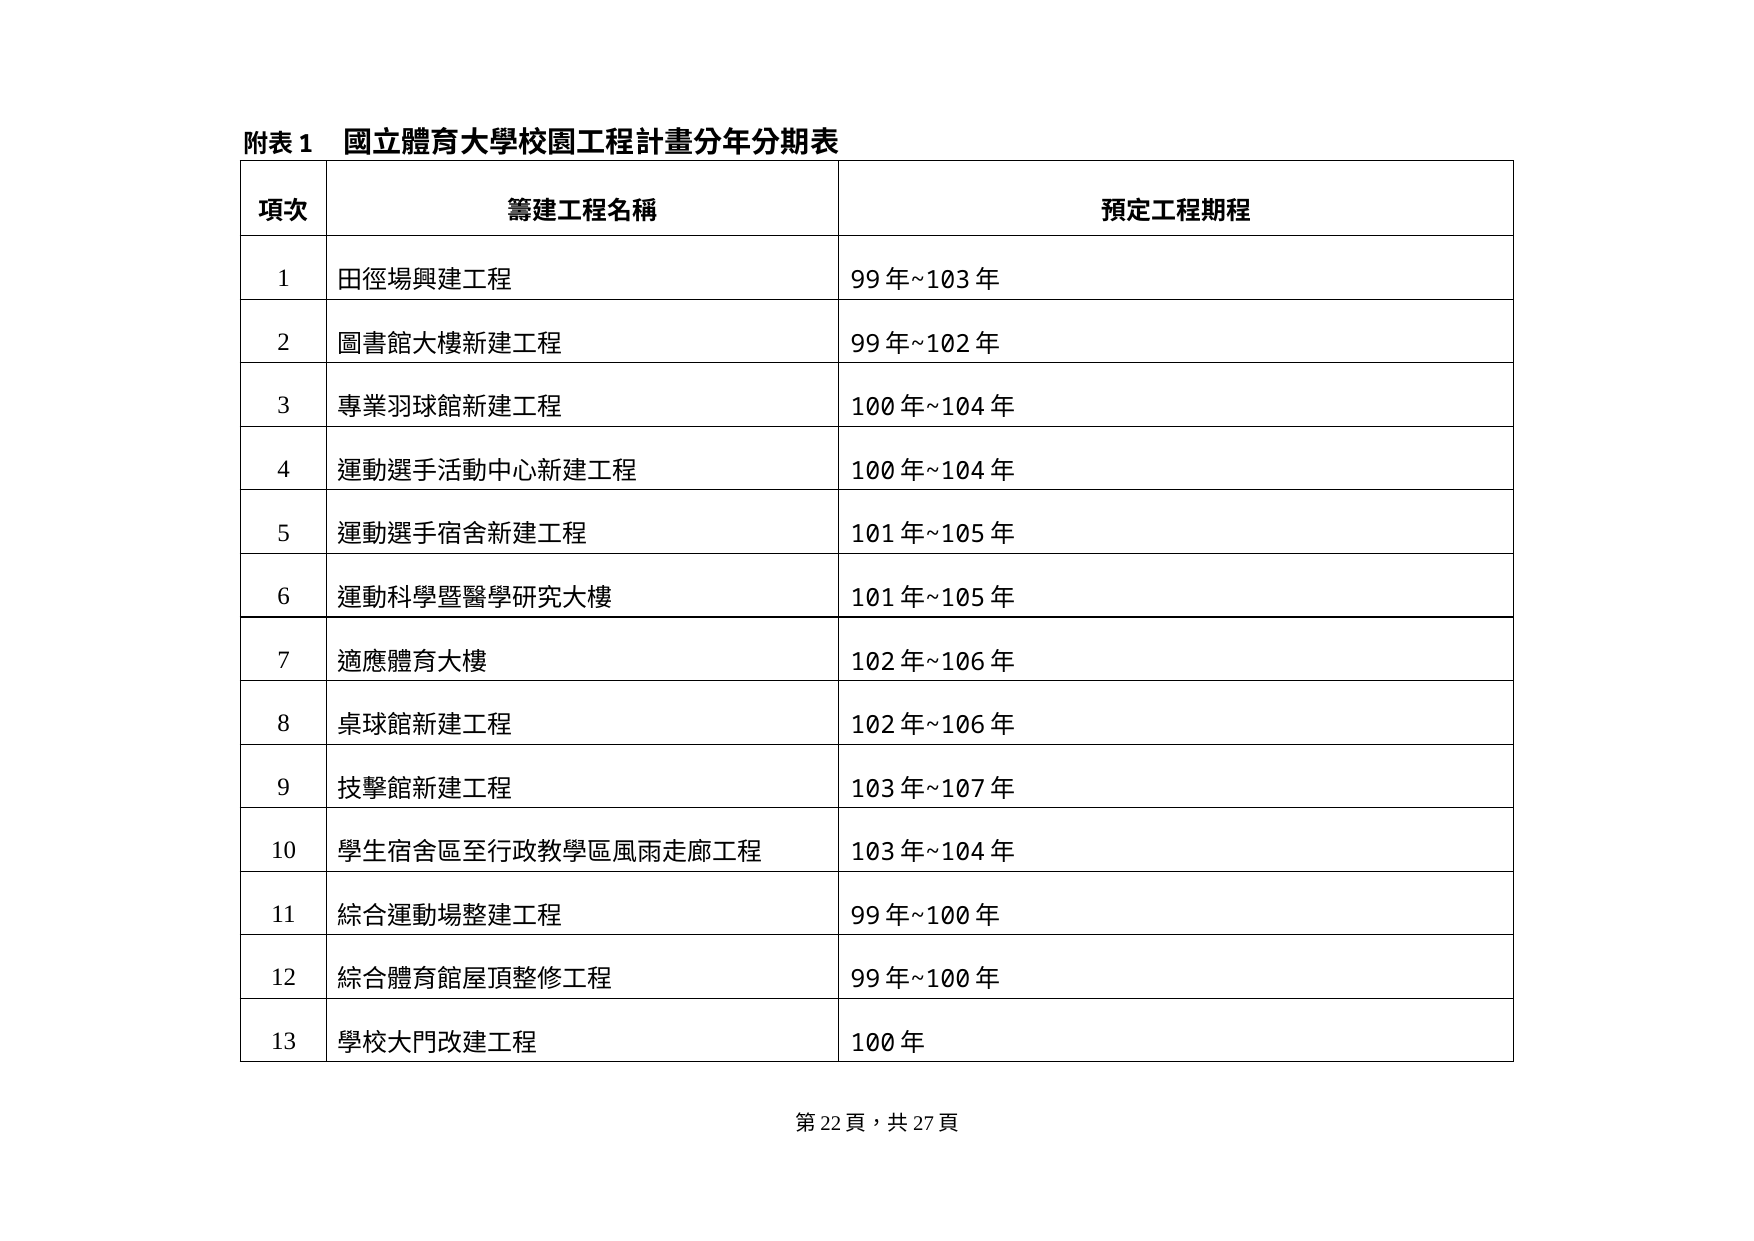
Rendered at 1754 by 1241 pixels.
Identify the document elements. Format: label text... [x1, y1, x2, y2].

table_cell 運動科學暨醫學研究大樓 [327, 554, 838, 616]
table_cell 綜合運動場整建工程 [327, 872, 838, 934]
table_cell 學生宿舍區至行政教學區風雨走廊工程 [327, 808, 838, 871]
table_cell 8 [241, 681, 326, 743]
table_header 預定工程期程 [839, 161, 1513, 235]
table_cell 適應體育大樓 [327, 618, 838, 680]
table_cell 103年~104年 [839, 808, 1513, 871]
table_cell 100年~104年 [839, 363, 1513, 426]
table_cell 12 [241, 935, 326, 998]
table_cell 運動選手宿舍新建工程 [327, 490, 838, 553]
table_cell 綜合體育館屋頂整修工程 [327, 935, 838, 998]
table_cell 學校大門改建工程 [327, 999, 838, 1061]
table_cell 4 [241, 427, 326, 489]
table_cell 1 [241, 236, 326, 299]
table_cell 田徑場興建工程 [327, 236, 838, 299]
table_header 籌建工程名稱 [327, 161, 838, 235]
table_cell 101年~105年 [839, 554, 1513, 616]
table_cell 2 [241, 300, 326, 362]
table_cell 運動選手活動中心新建工程 [327, 427, 838, 489]
table_cell 103年~107年 [839, 745, 1513, 807]
table_cell 100年 [839, 999, 1513, 1061]
text 附表1 國立體育大學校園工程計畫分年分期表 [243, 98, 1636, 160]
table_cell 11 [241, 872, 326, 934]
table_cell 99年~102年 [839, 300, 1513, 362]
table_cell 99年~103年 [839, 236, 1513, 299]
table_cell 技擊館新建工程 [327, 745, 838, 807]
table_cell 桌球館新建工程 [327, 681, 838, 743]
table_cell 13 [241, 999, 326, 1061]
table_cell 101年~105年 [839, 490, 1513, 553]
table_cell 5 [241, 490, 326, 553]
table_cell 3 [241, 363, 326, 426]
table_cell 9 [241, 745, 326, 807]
table_cell 7 [241, 618, 326, 680]
table_cell 專業羽球館新建工程 [327, 363, 838, 426]
table_cell 99年~100年 [839, 935, 1513, 998]
table_header 項次 [241, 161, 326, 235]
table_cell 102年~106年 [839, 618, 1513, 680]
table_cell 100年~104年 [839, 427, 1513, 489]
table_cell 99年~100年 [839, 872, 1513, 934]
table_cell 圖書館大樓新建工程 [327, 300, 838, 362]
table_cell 102年~106年 [839, 681, 1513, 743]
table_cell 10 [241, 808, 326, 871]
table_cell 6 [241, 554, 326, 616]
